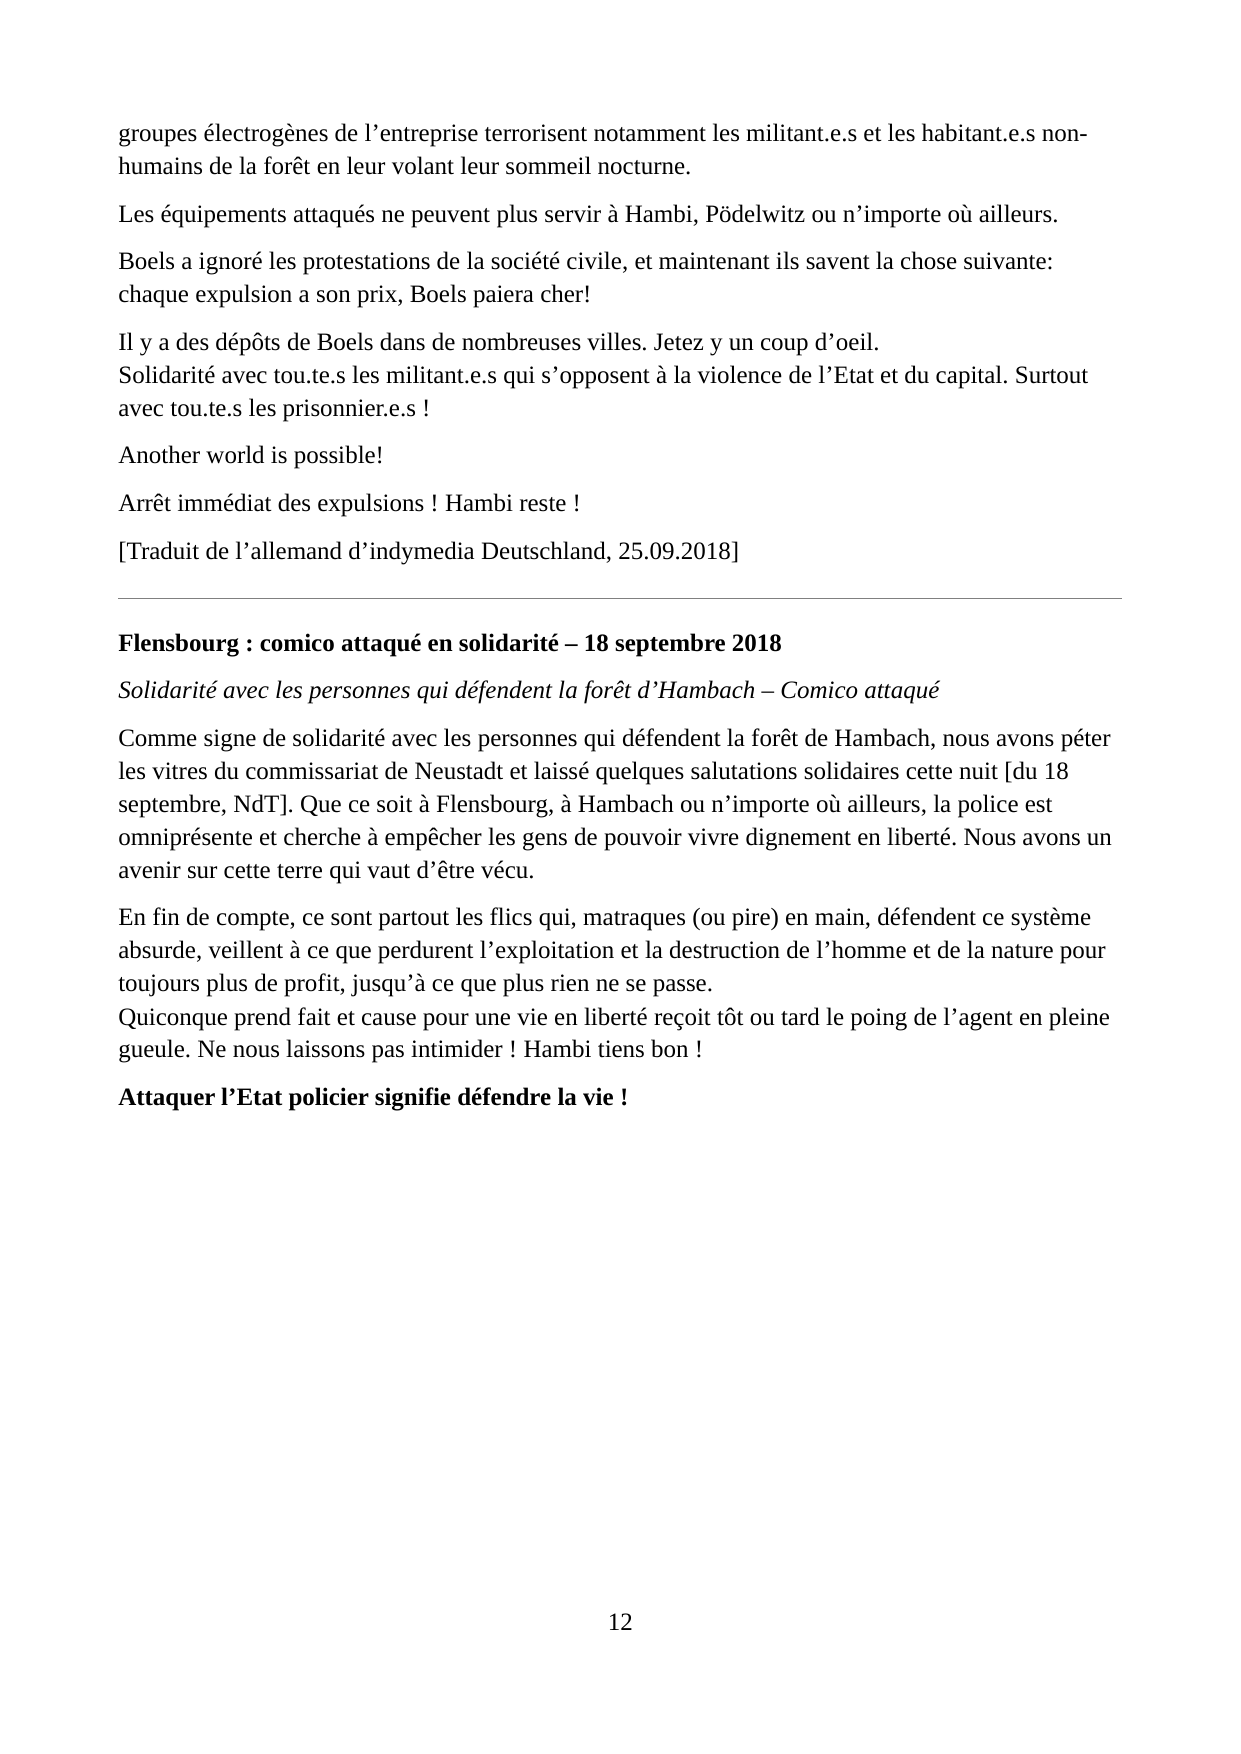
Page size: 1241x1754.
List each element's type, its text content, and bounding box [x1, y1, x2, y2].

text Les équipements attaqués ne peuvent plus servir à Hambi, Pödelwitz ou n’importe où ailleurs. [118, 199, 1122, 227]
text groupes électrogènes de l’entreprise terrorisent notamment les militant.e.s et les habitant.e.s non-humains de la forêt en leur volant leur sommeil nocturne. [118, 118, 1122, 180]
text Flensbourg : comico attaqué en solidarité – 18 septembre 2018 [118, 628, 1122, 656]
text Solidarité avec les personnes qui défendent la forêt d’Hambach – Comico attaqué [118, 675, 1122, 704]
text Comme signe de solidarité avec les personnes qui défendent la forêt de Hambach, nous avons péter les vitres du commissariat de Neustadt et laissé quelques salutations solidaires cette nuit [du 18 septembre, NdT]. Que ce soit à Flensbourg, à Hambach ou n’importe où ailleurs, la police est omniprésente et cherche à empêcher les gens de pouvoir vivre dignement en liberté. Nous avons un avenir sur cette terre qui vaut d’être vécu. [118, 723, 1122, 884]
text Il y a des dépôts de Boels dans de nombreuses villes. Jetez y un coup d’oeil. Solidarité avec tou.te.s les militant.e.s qui s’opposent à la violence de l’Etat et du capital. Surtout avec tou.te.s les prisonnier.e.s ! [118, 327, 1122, 422]
text [Traduit de l’allemand d’indymedia Deutschland, 25.09.2018] [118, 536, 1122, 564]
text Another world is possible! [118, 441, 1122, 469]
text Arrêt immédiat des expulsions ! Hambi reste ! [118, 488, 1122, 517]
text Attaquer l’Etat policier signifie défendre la vie ! [118, 1082, 1122, 1111]
text En fin de compte, ce sont partout les flics qui, matraques (ou pire) en main, défendent ce système absurde, veillent à ce que perdurent l’exploitation et la destruction de l’homme et de la nature pour toujours plus de profit, jusqu’à ce que plus rien ne se passe. Quiconque prend fait et cause pour une vie en liberté reçoit tôt ou tard le poing de l’agent en pleine gueule. Ne nous laissons pas intimider ! Hambi tiens bon ! [118, 902, 1122, 1063]
text Boels a ignoré les protestations de la société civile, et maintenant ils savent la chose suivante: chaque expulsion a son prix, Boels paiera cher! [118, 246, 1122, 308]
